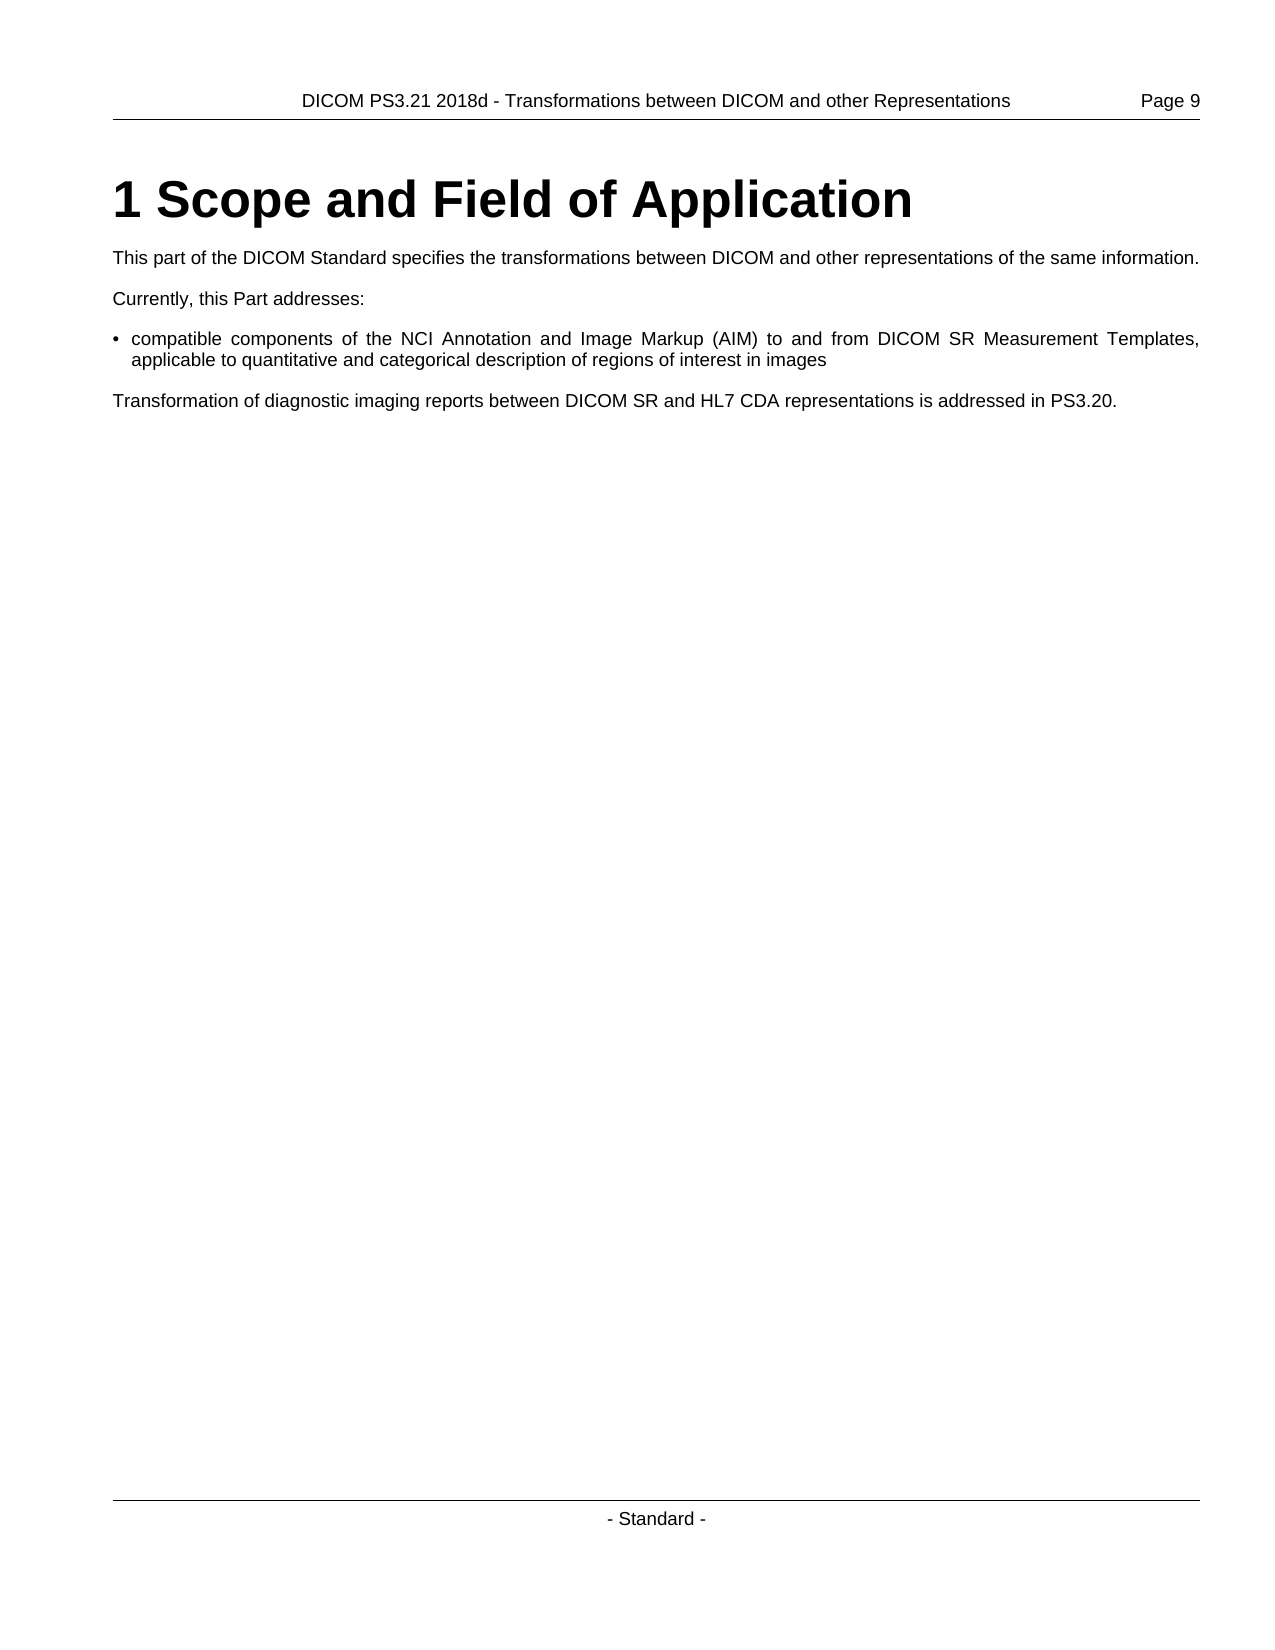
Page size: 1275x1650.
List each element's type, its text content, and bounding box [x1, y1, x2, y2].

text 1 Scope and Field of Application [112, 169, 1200, 228]
text Transformation of diagnostic imaging reports between DICOM SR and HL7 CDA representations is addressed in PS3.20. [112, 389, 1200, 411]
text This part of the DICOM Standard specifies the transformations between DICOM and other representations of the same information. [112, 247, 1200, 269]
list compatible components of the NCI Annotation and Image Markup (AIM) to and from DICOM SR Measurement Templates, applicable to quantitative and categorical description of regions of interest in images [112, 328, 1200, 371]
text Currently, this Part addresses: [112, 287, 1200, 309]
